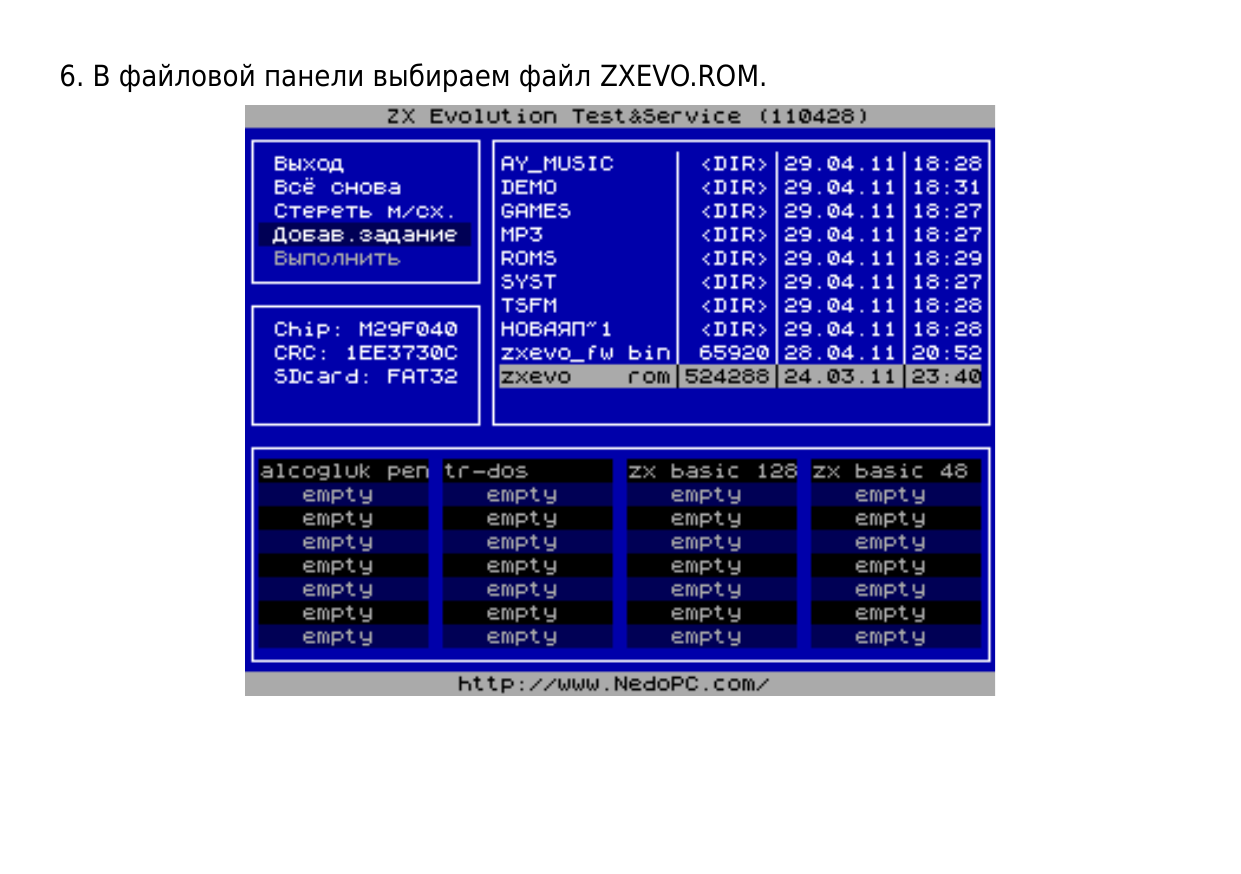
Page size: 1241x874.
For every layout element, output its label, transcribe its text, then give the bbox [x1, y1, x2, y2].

text 6. В файловой панели выбираем файл ZXEVO.ROM. [59, 59, 1181, 93]
picture [245, 105, 995, 696]
